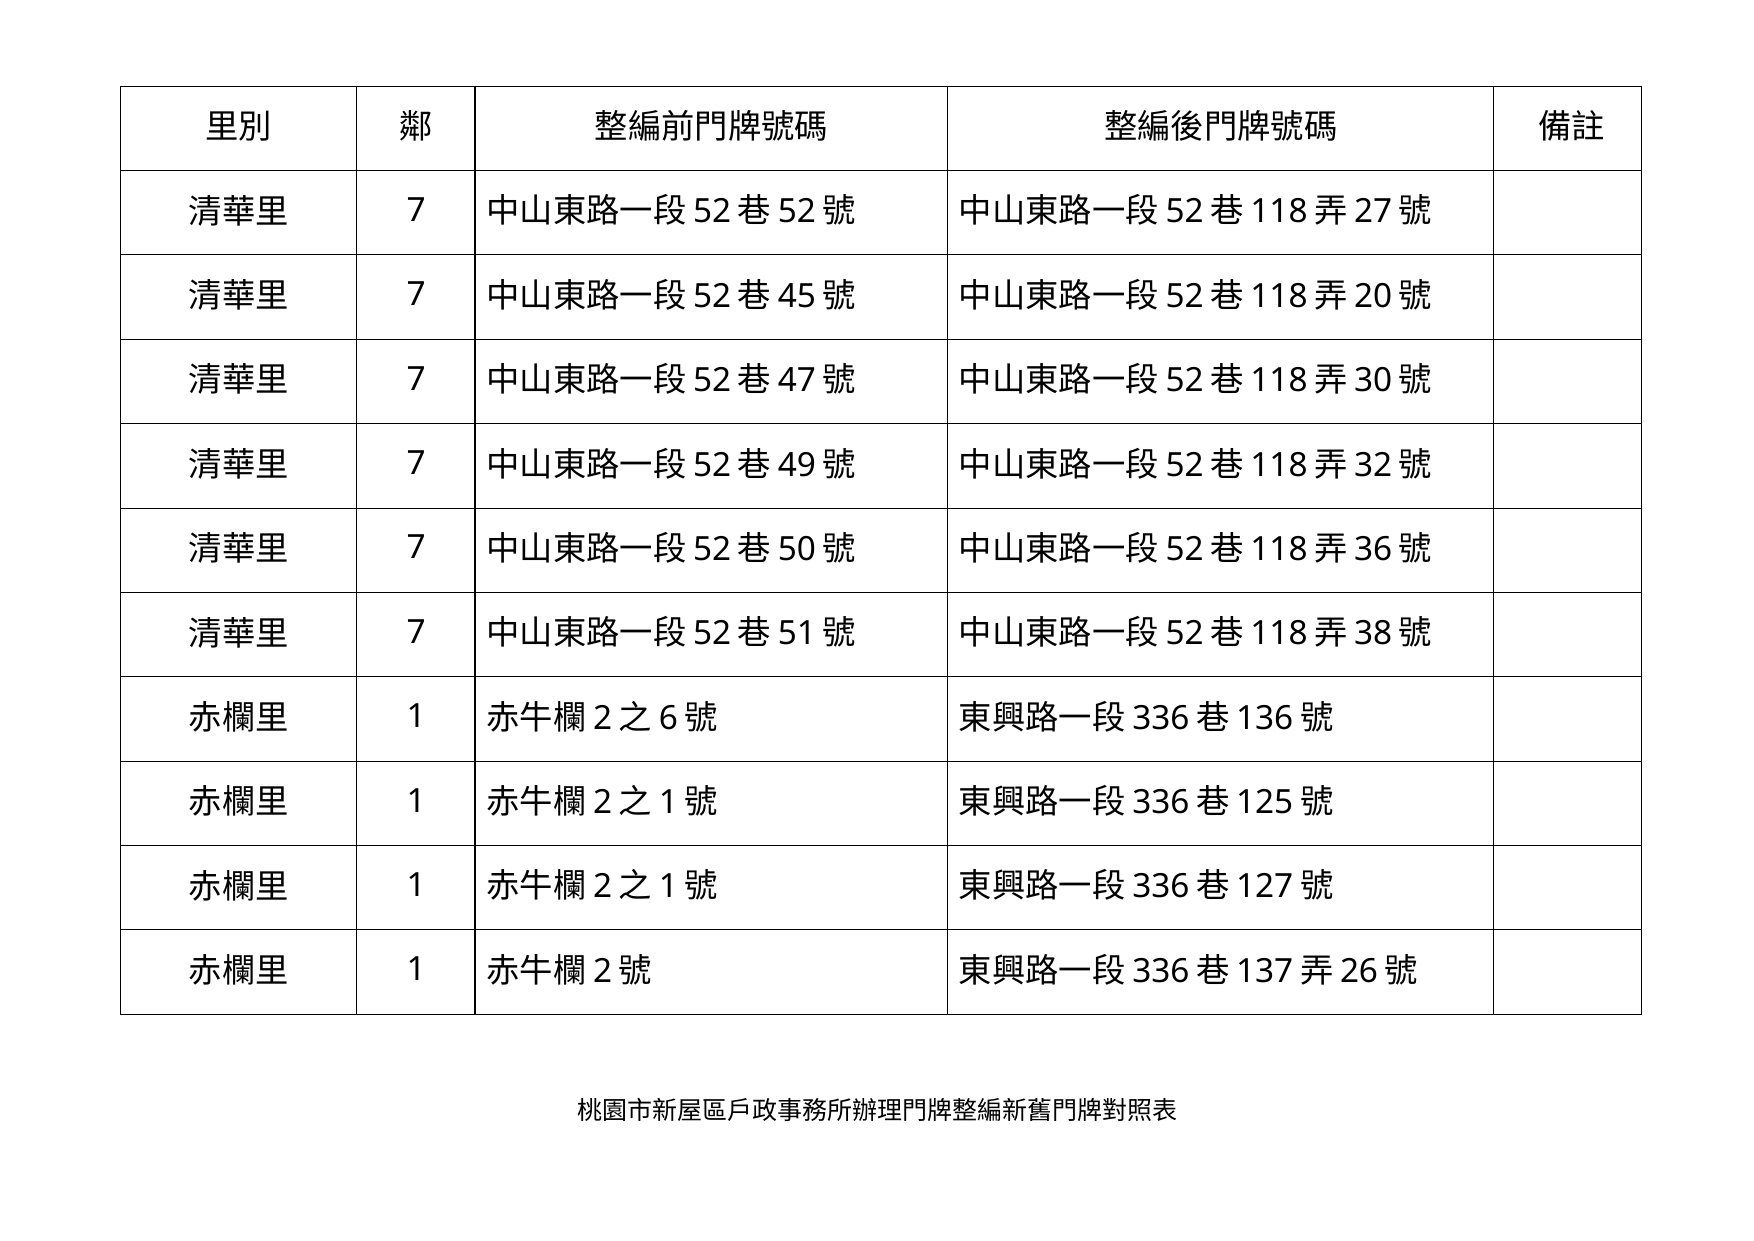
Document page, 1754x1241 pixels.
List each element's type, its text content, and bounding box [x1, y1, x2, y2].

table_cell 東興路一段336巷136號 [948, 677, 1493, 761]
table_cell 中山東路一段52巷118弄38號 [948, 593, 1493, 676]
table_cell [1494, 509, 1641, 592]
table_cell 7 [357, 340, 474, 423]
table_cell 赤欄里 [121, 930, 356, 1014]
table_cell [1494, 677, 1641, 761]
table_cell 赤牛欄2之1號 [476, 762, 947, 845]
table_cell 中山東路一段52巷47號 [476, 340, 947, 423]
table_cell 1 [357, 677, 474, 761]
table_cell 清華里 [121, 593, 356, 676]
table_cell 清華里 [121, 509, 356, 592]
table_cell [1494, 930, 1641, 1014]
table_cell 清華里 [121, 424, 356, 507]
table_cell [1494, 340, 1641, 423]
table_cell 東興路一段336巷125號 [948, 762, 1493, 845]
table_cell 赤牛欄2號 [476, 930, 947, 1014]
table_cell 赤牛欄2之6號 [476, 677, 947, 761]
table_cell [1494, 424, 1641, 507]
table_cell 1 [357, 762, 474, 845]
table_cell 中山東路一段52巷118弄27號 [948, 171, 1493, 254]
table_cell 東興路一段336巷137弄26號 [948, 930, 1493, 1014]
table_cell 中山東路一段52巷118弄32號 [948, 424, 1493, 507]
table_cell 赤欄里 [121, 762, 356, 845]
table_cell 7 [357, 509, 474, 592]
table_cell 清華里 [121, 171, 356, 254]
table_cell 中山東路一段52巷118弄36號 [948, 509, 1493, 592]
table_cell 中山東路一段52巷50號 [476, 509, 947, 592]
table_cell 赤欄里 [121, 677, 356, 761]
table_cell [1494, 171, 1641, 254]
table_header 鄰 [357, 87, 474, 170]
table_cell [1494, 593, 1641, 676]
table_cell [1494, 762, 1641, 845]
table_cell 中山東路一段52巷45號 [476, 255, 947, 339]
table_cell 赤牛欄2之1號 [476, 846, 947, 929]
table_header 整編前門牌號碼 [476, 87, 947, 170]
text 桃園市新屋區戶政事務所辦理門牌整編新舊門牌對照表 [150, 1090, 1604, 1127]
table_cell 中山東路一段52巷118弄20號 [948, 255, 1493, 339]
table_cell 東興路一段336巷127號 [948, 846, 1493, 929]
table_cell 7 [357, 593, 474, 676]
table_cell [1494, 255, 1641, 339]
table_cell 1 [357, 930, 474, 1014]
table_cell [1494, 846, 1641, 929]
table_cell 中山東路一段52巷51號 [476, 593, 947, 676]
table_cell 中山東路一段52巷49號 [476, 424, 947, 507]
table_header 里別 [121, 87, 356, 170]
table_cell 中山東路一段52巷118弄30號 [948, 340, 1493, 423]
table_cell 清華里 [121, 340, 356, 423]
table_cell 7 [357, 255, 474, 339]
table_cell 清華里 [121, 255, 356, 339]
table_cell 7 [357, 424, 474, 507]
table_cell 1 [357, 846, 474, 929]
table_cell 7 [357, 171, 474, 254]
table_header 整編後門牌號碼 [948, 87, 1493, 170]
table_cell 赤欄里 [121, 846, 356, 929]
table_cell 中山東路一段52巷52號 [476, 171, 947, 254]
table_header 備註 [1494, 87, 1641, 170]
